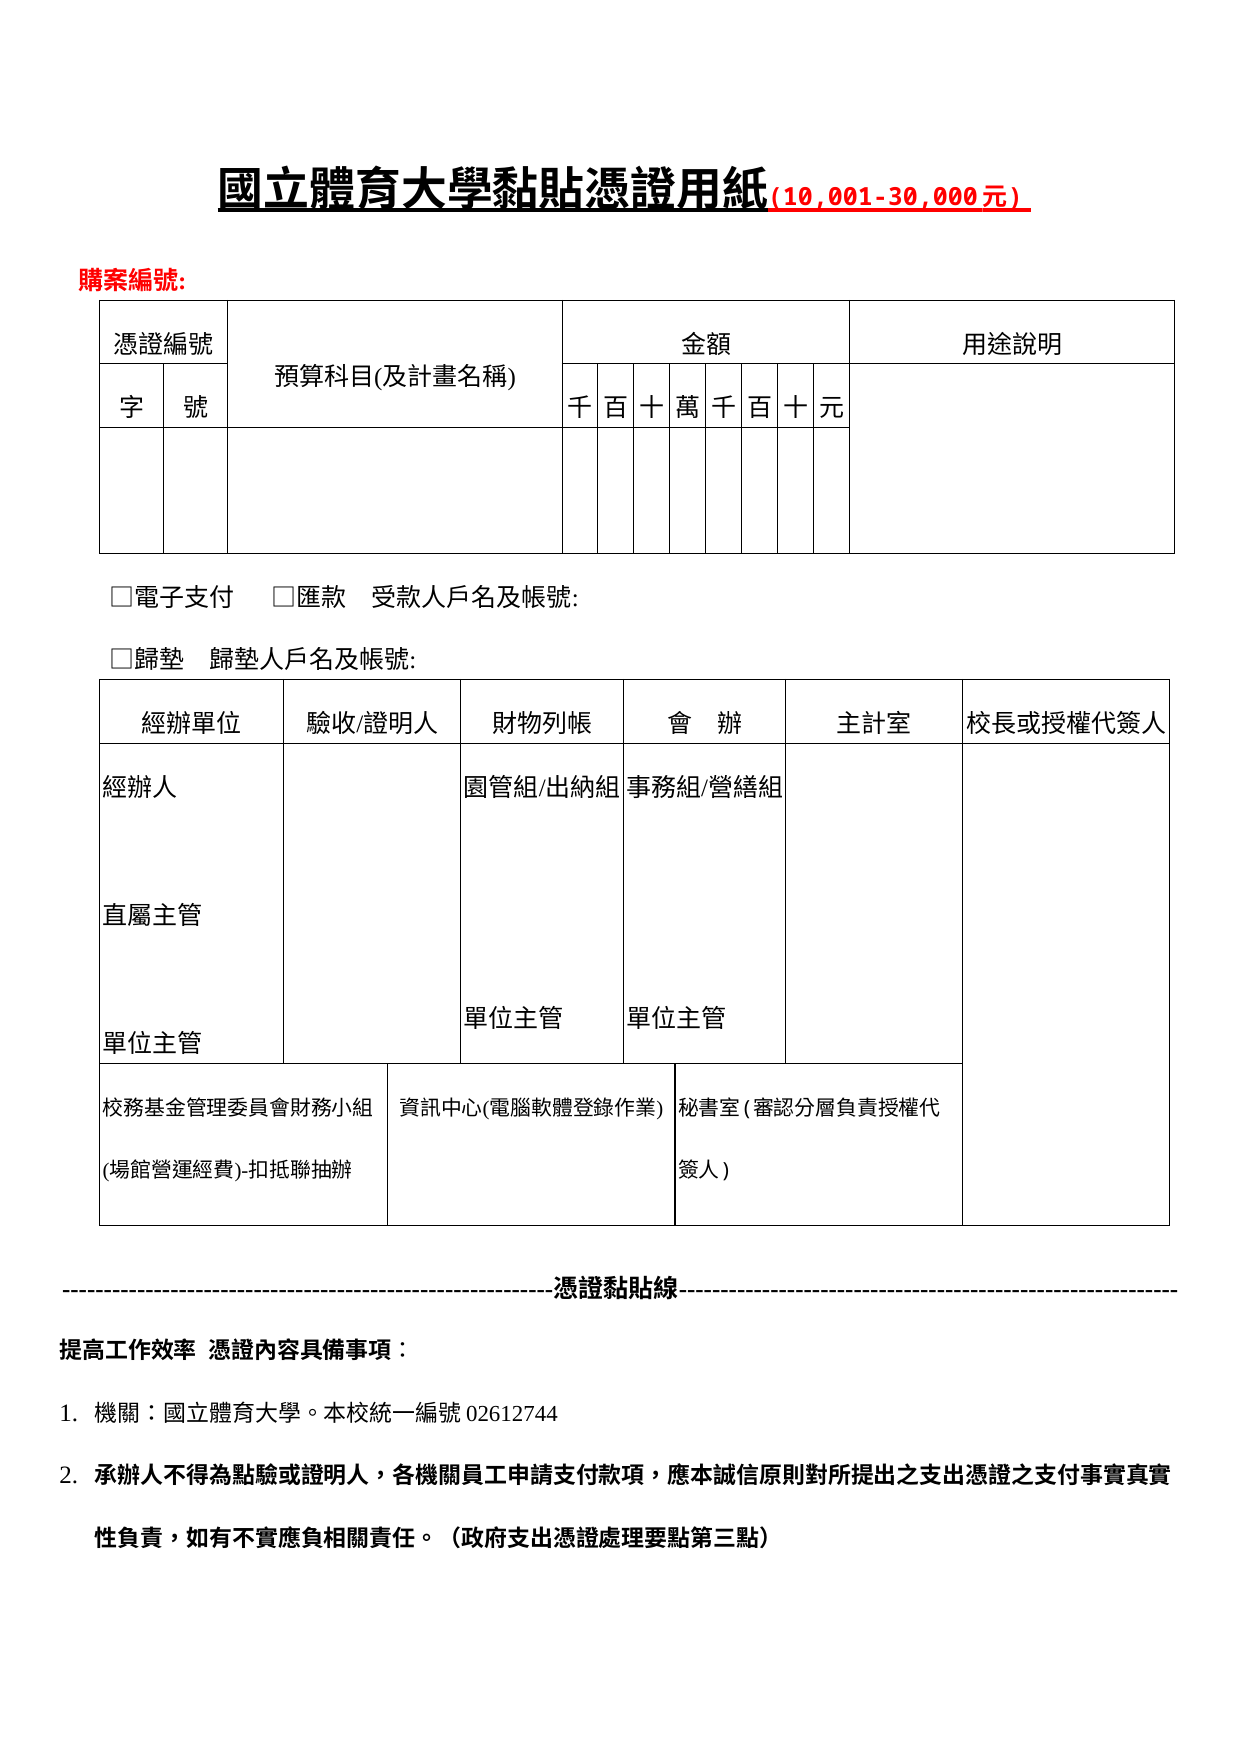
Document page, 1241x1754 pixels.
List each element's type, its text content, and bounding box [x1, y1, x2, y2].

table_cell [670, 428, 705, 553]
table_cell 萬 [670, 364, 705, 427]
table_cell 千 [563, 364, 597, 427]
text 國立體育大學黏貼憑證用紙(10,001-30,000元) [59, 112, 1181, 237]
table_cell [164, 428, 227, 553]
table_cell [963, 744, 1169, 1225]
table_header 經辦單位 [100, 680, 283, 742]
table_cell [598, 428, 633, 553]
table_header 用途說明 [850, 301, 1174, 363]
table_cell [228, 428, 562, 553]
table_header 憑證編號 [100, 301, 227, 363]
table_header 會 辦 [624, 680, 785, 742]
table_cell 號 [164, 364, 227, 427]
table_cell [284, 744, 460, 1063]
table_cell 元 [814, 364, 849, 427]
table_cell 百 [742, 364, 777, 427]
table_header 金額 [563, 301, 849, 363]
table_cell 十 [778, 364, 813, 427]
list 機關：國立體育大學。本校統一編號02612744 [59, 1369, 1181, 1432]
table_header 主計室 [786, 680, 962, 742]
table_cell [850, 364, 1174, 553]
table_header 預算科目(及計畫名稱) [228, 301, 562, 427]
table_header 財物列帳 [461, 680, 623, 742]
table_header 校長或授權代簽人 [963, 680, 1169, 742]
table_cell [778, 428, 813, 553]
text 提高工作效率 憑證內容具備事項： [59, 1307, 1181, 1369]
table_cell [100, 428, 163, 553]
table_cell 經辦人 直屬主管 單位主管 [100, 744, 283, 1063]
table_cell 校務基金管理委員會財務小組(場館營運經費)-扣抵聯抽辦 [100, 1064, 387, 1225]
table_cell 事務組/營繕組 單位主管 [624, 744, 785, 1063]
list 承辦人不得為點驗或證明人，各機關員工申請支付款項，應本誠信原則對所提出之支出憑證之支付事實真實性負責，如有不實應負相關責任。（政府支出憑證處理要點第三點） [59, 1432, 1181, 1557]
table_cell [786, 744, 962, 1063]
text -----------------------------------------------------------憑證黏貼線------------------------------------------------------------ [59, 1244, 1181, 1307]
table_cell [634, 428, 669, 553]
table_cell 十 [634, 364, 669, 427]
text 購案編號: [59, 237, 1181, 300]
table_cell [563, 428, 597, 553]
table_cell 秘書室(審認分層負責授權代簽人) [676, 1064, 962, 1225]
table_cell [706, 428, 741, 553]
table_cell [814, 428, 849, 553]
table_cell [742, 428, 777, 553]
table_header 驗收/證明人 [284, 680, 460, 742]
text □歸墊 歸墊人戶名及帳號: [59, 616, 1181, 679]
table_cell 字 [100, 364, 163, 427]
table_cell 百 [598, 364, 633, 427]
table_cell 千 [706, 364, 741, 427]
text □電子支付 □匯款 受款人戶名及帳號: [59, 554, 1181, 616]
table_cell 資訊中心(電腦軟體登錄作業) [388, 1064, 674, 1225]
table_cell 園管組/出納組 單位主管 [461, 744, 623, 1063]
